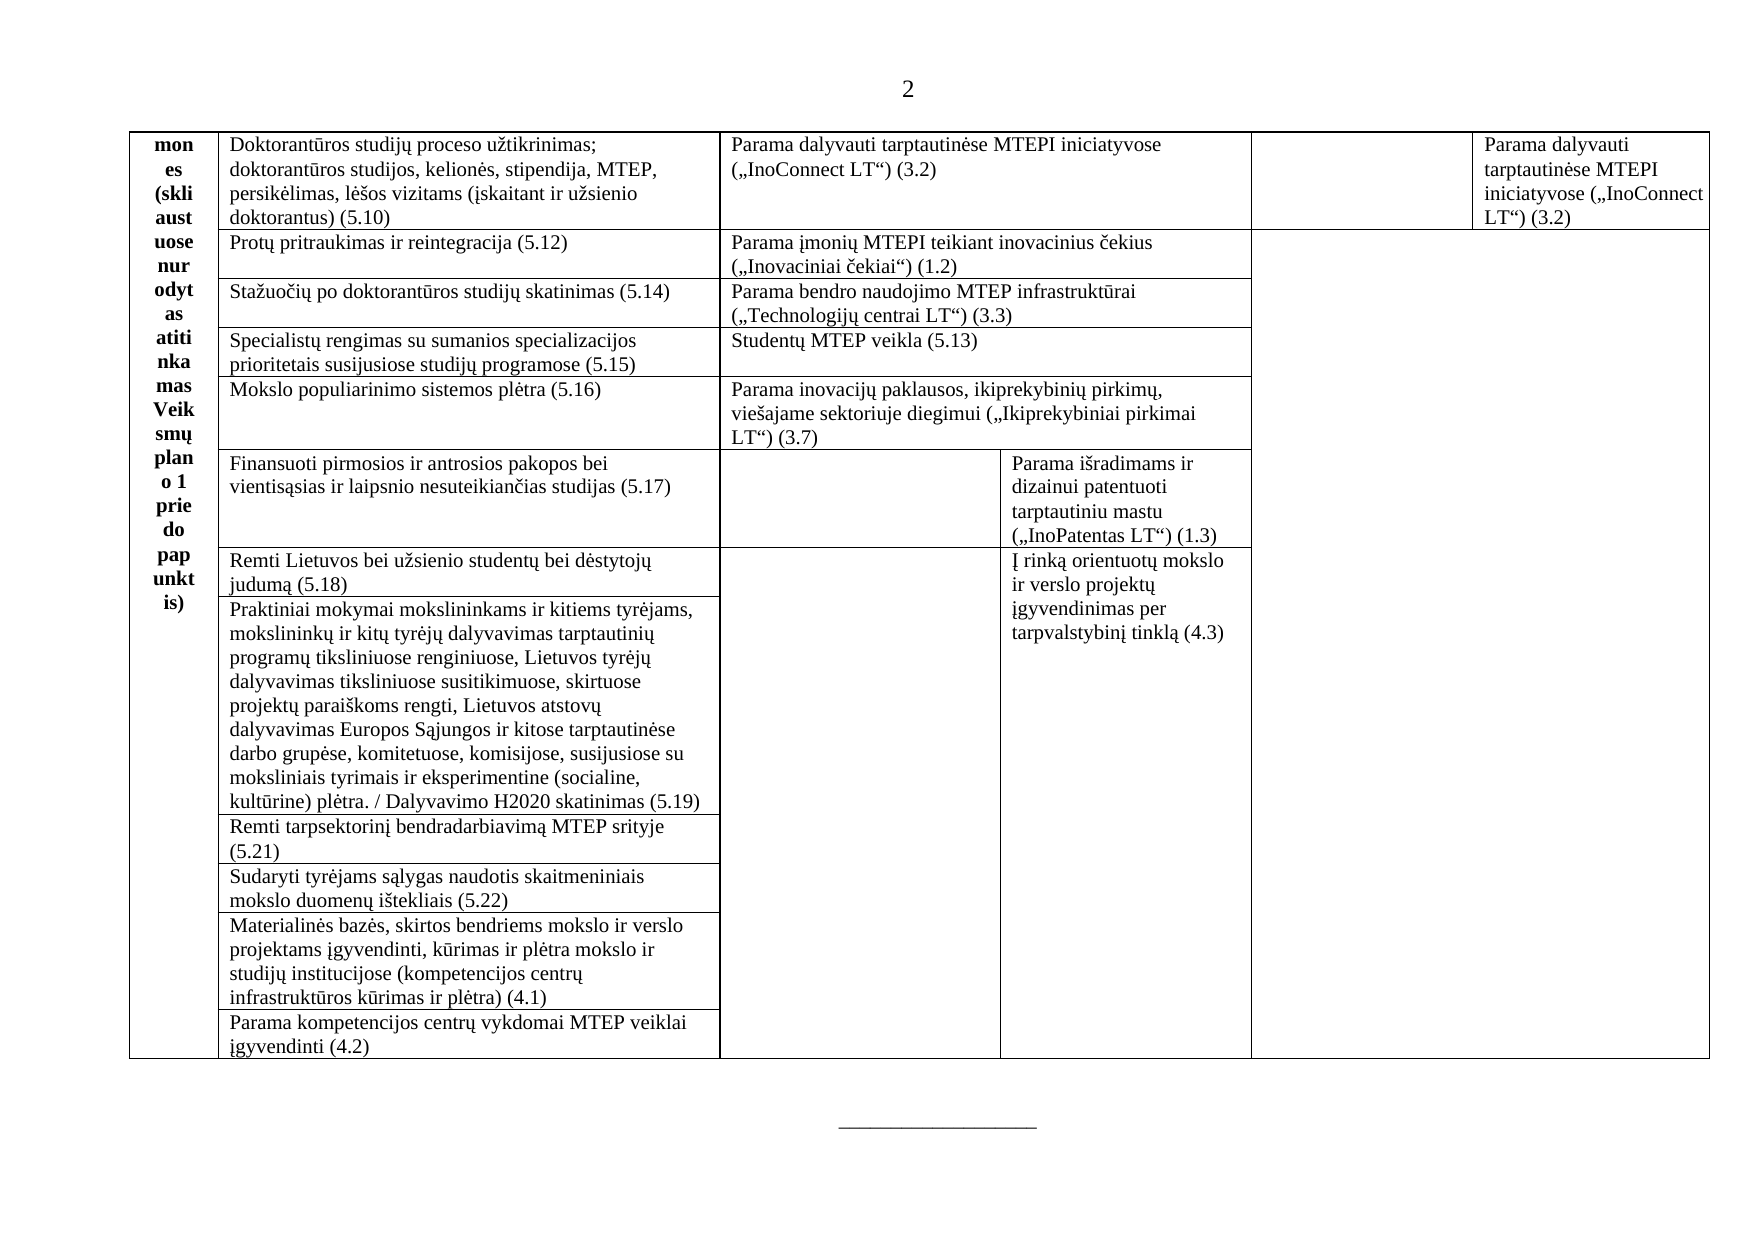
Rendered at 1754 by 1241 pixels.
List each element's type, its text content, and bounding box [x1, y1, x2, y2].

table_cell Parama bendro naudojimo MTEP infrastruktūrai („Technologijų centrai LT“) (3.3) [721, 279, 1251, 327]
table_cell Parama išradimams ir dizainui patentuoti tarptautiniu mastu („InoPatentas LT“) (1.3) [1001, 450, 1251, 547]
table_cell Parama dalyvauti tarptautinėse MTEPI iniciatyvose („InoConnect LT“) (3.2) [721, 133, 1251, 229]
table_cell Į rinką orientuotų mokslo ir verslo projektų įgyvendinimas per tarpvalstybinį tinklą (4.3) [1001, 548, 1251, 1058]
table_cell Materialinės bazės, skirtos bendriems mokslo ir verslo projektams įgyvendinti, kūrimas ir plėtra mokslo ir studijų institucijose (kompetencijos centrų infrastruktūros kūrimas ir plėtra) (4.1) [219, 913, 719, 1009]
table_cell Parama įmonių MTEPI teikiant inovacinius čekius („Inovaciniai čekiai“) (1.2) [721, 230, 1251, 278]
table_cell Finansuoti pirmosios ir antrosios pakopos bei vientisąsias ir laipsnio nesuteikiančias studijas (5.17) [219, 450, 719, 547]
table_cell Parama kompetencijos centrų vykdomai MTEP veiklai įgyvendinti (4.2) [219, 1010, 719, 1058]
table_cell Remti tarpsektorinį bendradarbiavimą MTEP srityje (5.21) [219, 815, 719, 863]
table_cell Remti Lietuvos bei užsienio studentų bei dėstytojų judumą (5.18) [219, 548, 719, 596]
table_cell Protų pritraukimas ir reintegracija (5.12) [219, 230, 719, 278]
table_cell Praktiniai mokymai mokslininkams ir kitiems tyrėjams, mokslininkų ir kitų tyrėjų dalyvavimas tarptautinių programų tiksliniuose renginiuose, Lietuvos tyrėjų dalyvavimas tiksliniuose susitikimuose, skirtuose projektų paraiškoms rengti, Lietuvos atstovų dalyvavimas Europos Sąjungos ir kitose tarptautinėse darbo grupėse, komitetuose, komisijose, susijusiose su moksliniais tyrimais ir eksperimentine (socialine, kultūrine) plėtra. / Dalyvavimo H2020 skatinimas (5.19) [219, 597, 719, 813]
table_cell [721, 548, 1000, 1058]
table_cell [721, 450, 1000, 547]
table_cell Parama dalyvauti tarptautinėse MTEPI iniciatyvose („InoConnect LT“) (3.2) [1473, 133, 1709, 229]
table_cell Studentų MTEP veikla (5.13) [721, 328, 1251, 376]
table_cell Stažuočių po doktorantūros studijų skatinimas (5.14) [219, 279, 719, 327]
table_cell Mokslo populiarinimo sistemos plėtra (5.16) [219, 377, 719, 449]
table_cell Parama inovacijų paklausos, ikiprekybinių pirkimų, viešajame sektoriuje diegimui („Ikiprekybiniai pirkimai LT“) (3.7) [721, 377, 1251, 449]
table_cell mones (skliaustuose nurodytas atitinkamas Veiksmų plano 1 priedo papunktis) [130, 133, 218, 1058]
table_cell [1252, 133, 1472, 229]
table_cell Sudaryti tyrėjams sąlygas naudotis skaitmeniniais mokslo duomenų ištekliais (5.22) [219, 864, 719, 912]
table_cell Doktorantūros studijų proceso užtikrinimas; doktorantūros studijos, kelionės, stipendija, MTEP, persikėlimas, lėšos vizitams (įskaitant ir užsienio doktorantus) (5.10) [219, 133, 719, 229]
table_cell [1252, 230, 1709, 1058]
text ___________________ [118, 1107, 1698, 1131]
table_cell Specialistų rengimas su sumanios specializacijos prioritetais susijusiose studijų programose (5.15) [219, 328, 719, 376]
